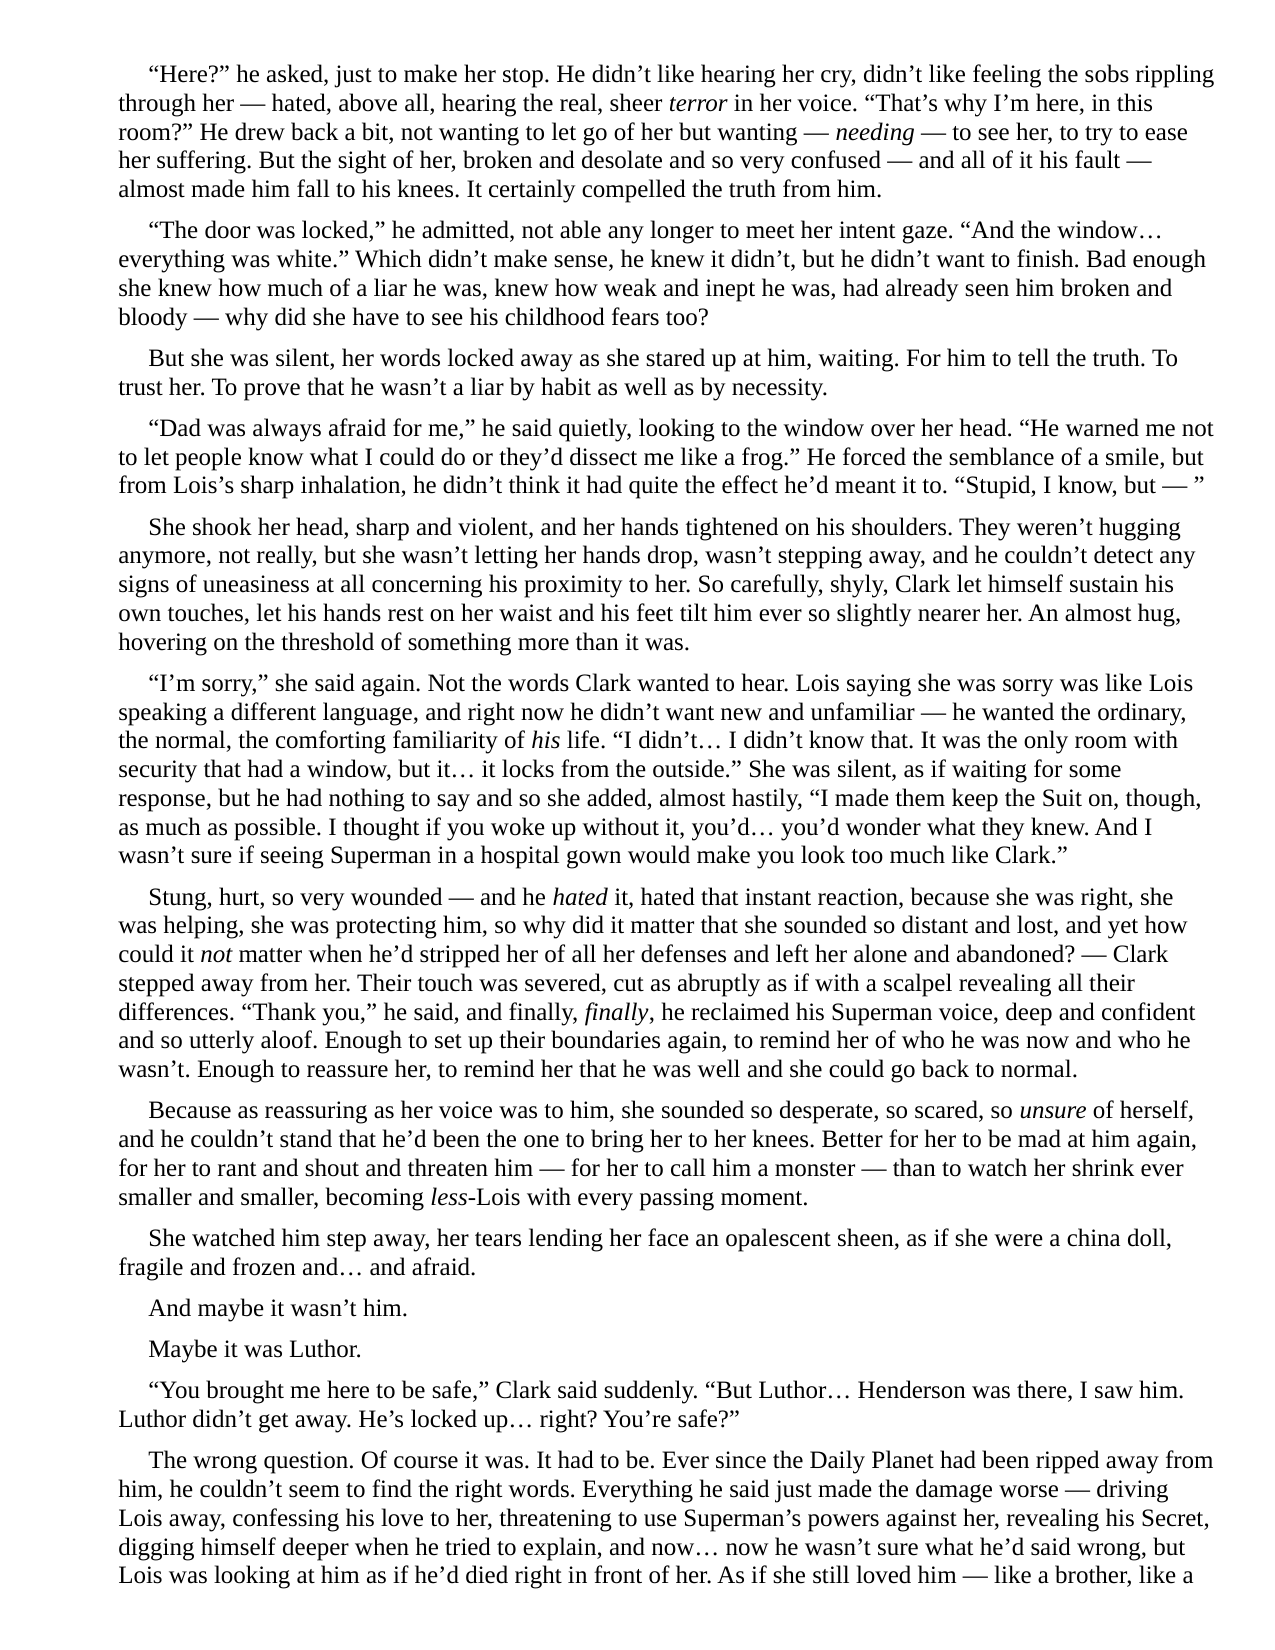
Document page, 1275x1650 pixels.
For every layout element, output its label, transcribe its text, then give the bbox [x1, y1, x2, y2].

text “You brought me here to be safe,” Clark said suddenly. “But Luthor… Henderson was there, I saw him. Luthor didn’t get away. He’s locked up… right? You’re safe?” [118, 1375, 1216, 1433]
text “Dad was always afraid for me,” he said quietly, looking to the window over her head. “He warned me not to let people know what I could do or they’d dissect me like a frog.” He forced the semblance of a smile, but from Lois’s sharp inhalation, he didn’t think it had quite the effect he’d meant it to. “Stupid, I know, but — ” [118, 413, 1216, 499]
text Maybe it was Luthor. [118, 1334, 1216, 1363]
text She watched him step away, her tears lending her face an opalescent sheen, as if she were a china doll, fragile and frozen and… and afraid. [118, 1223, 1216, 1280]
text “I’m sorry,” she said again. Not the words Clark wanted to hear. Lois saying she was sorry was like Lois speaking a different language, and right now he didn’t want new and unfamiliar — he wanted the ordinary, the normal, the comforting familiarity of his life. “I didn’t… I didn’t know that. It was the only room with security that had a window, but it… it locks from the outside.” She was silent, as if waiting for some response, but he had nothing to say and so she added, almost hastily, “I made them keep the Suit on, though, as much as possible. I thought if you woke up without it, you’d… you’d wonder what they knew. And I wasn’t sure if seeing Superman in a hospital gown would make you look too much like Clark.” [118, 668, 1216, 869]
text “Here?” he asked, just to make her stop. He didn’t like hearing her cry, didn’t like feeling the sobs rippling through her — hated, above all, hearing the real, sheer terror in her voice. “That’s why I’m here, in this room?” He drew back a bit, not wanting to let go of her but wanting — needing — to see her, to try to ease her suffering. But the sight of her, broken and desolate and so very confused — and all of it his fault — almost made him fall to his knees. It certainly compelled the truth from him. [118, 59, 1216, 203]
text And maybe it wasn’t him. [118, 1293, 1216, 1322]
text “The door was locked,” he admitted, not able any longer to meet her intent gaze. “And the window… everything was white.” Which didn’t make sense, he knew it didn’t, but he didn’t want to finish. Bad enough she knew how much of a liar he was, knew how weak and inept he was, had already seen him broken and bloody — why did she have to see his childhood fears too? [118, 215, 1216, 330]
text Because as reassuring as her voice was to him, she sounded so desperate, so scared, so unsure of herself, and he couldn’t stand that he’d been the one to bring her to her knees. Better for her to be mad at him again, for her to rant and shout and threaten him — for her to call him a monster — than to watch her shrink ever smaller and smaller, becoming less-Lois with every passing moment. [118, 1095, 1216, 1210]
text The wrong question. Of course it was. It had to be. Ever since the Daily Planet had been ripped away from him, he couldn’t seem to find the right words. Everything he said just made the damage worse — driving Lois away, confessing his love to her, threatening to use Superman’s powers against her, revealing his Secret, digging himself deeper when he tried to explain, and now… now he wasn’t sure what he’d said wrong, but Lois was looking at him as if he’d died right in front of her. As if she still loved him — like a brother, like a [118, 1445, 1216, 1589]
text Stung, hurt, so very wounded — and he hated it, hated that instant reaction, because she was right, she was helping, she was protecting him, so why did it matter that she sounded so distant and lost, and yet how could it not matter when he’d stripped her of all her defenses and left her alone and abandoned? — Clark stepped away from her. Their touch was severed, cut as abruptly as if with a scalpel revealing all their differences. “Thank you,” he said, and finally, finally, he reclaimed his Superman voice, deep and confident and so utterly aloof. Enough to set up their boundaries again, to remind her of who he was now and who he wasn’t. Enough to reassure her, to remind her that he was well and she could go back to normal. [118, 882, 1216, 1083]
text But she was silent, her words locked away as she stared up at him, waiting. For him to tell the truth. To trust her. To prove that he wasn’t a liar by habit as well as by necessity. [118, 343, 1216, 400]
text She shook her head, sharp and violent, and her hands tightened on his shoulders. They weren’t hugging anymore, not really, but she wasn’t letting her hands drop, wasn’t stepping away, and he couldn’t detect any signs of uneasiness at all concerning his proximity to her. So carefully, shyly, Clark let himself sustain his own touches, let his hands rest on her waist and his feet tilt him ever so slightly nearer her. An almost hug, hovering on the threshold of something more than it was. [118, 512, 1216, 655]
